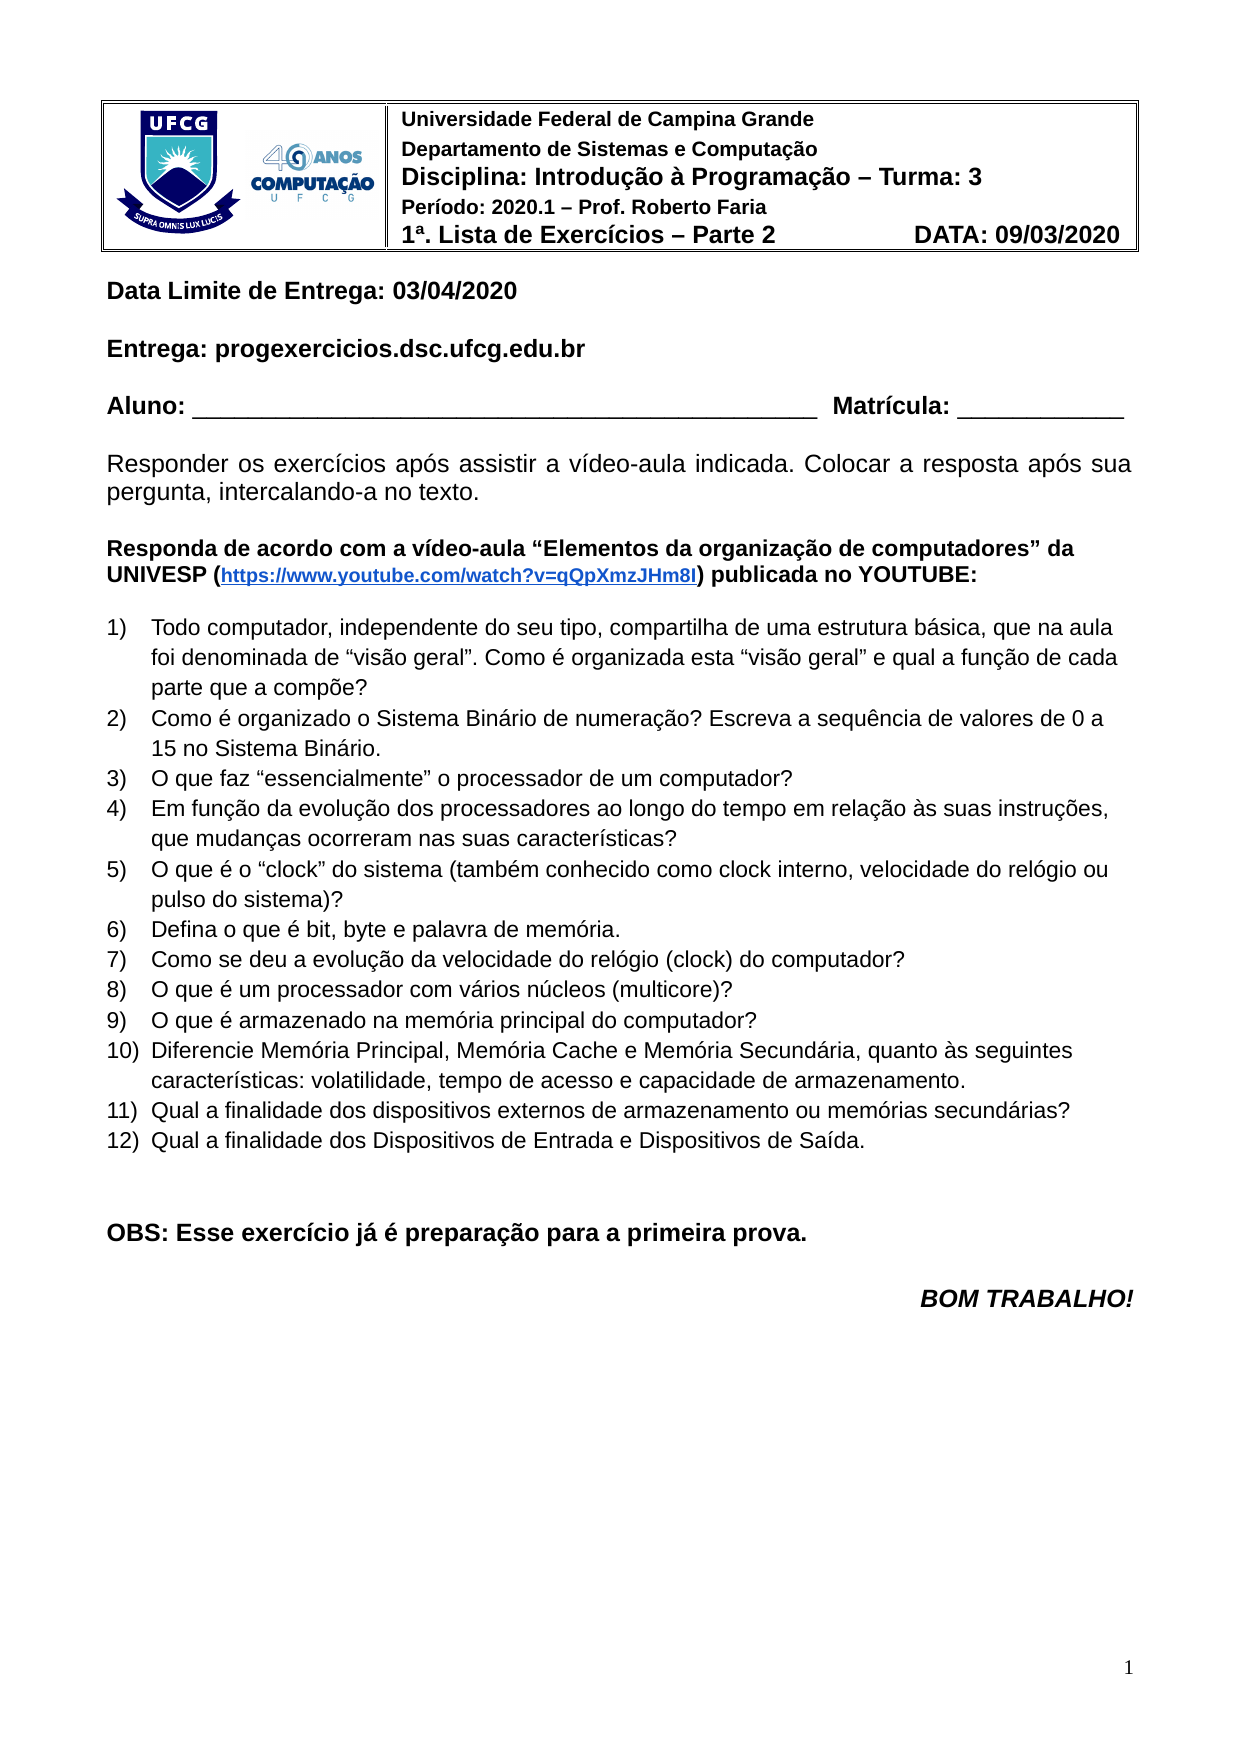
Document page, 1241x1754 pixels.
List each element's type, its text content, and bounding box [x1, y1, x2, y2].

list Diferencie Memória Principal, Memória Cache e Memória Secundária, quanto às seguintes características: volatilidade, tempo de acesso e capacidade de armazenamento. [106, 1037, 1134, 1093]
table_header Universidade Federal de Campina Grande Departamento de Sistemas e Computação Disciplina: Introdução à Programação – Turma: 3 Período: 2020.1 – Prof. Roberto Faria 1ª. Lista de Exercícios – Parte 2 DATA: 09/03/2020 [386, 104, 1136, 249]
list Como é organizado o Sistema Binário de numeração? Escreva a sequência de valores de 0 a 15 no Sistema Binário. [106, 704, 1134, 761]
list Todo computador, independente do seu tipo, compartilha de uma estrutura básica, que na aula foi denominada de “visão geral”. Como é organizada esta “visão geral” e qual a função de cada parte que a compõe? [106, 614, 1134, 701]
list Em função da evolução dos processadores ao longo do tempo em relação às suas instruções, que mudanças ocorreram nas suas características? [106, 795, 1134, 852]
list O que é o “clock” do sistema (também conhecido como clock interno, velocidade do relógio ou pulso do sistema)? [106, 856, 1134, 912]
list Qual a finalidade dos Dispositivos de Entrada e Dispositivos de Saída. [106, 1127, 1134, 1154]
list O que faz “essencialmente” o processador de um computador? [106, 765, 1134, 791]
text Entrega: progexercicios.dsc.ufcg.edu.br [106, 333, 1134, 362]
text Responder os exercícios após assistir a vídeo-aula indicada. Colocar a resposta após sua pergunta, intercalando-a no texto. [106, 448, 1134, 506]
text Responda de acordo com a vídeo-aula “Elementos da organização de computadores” da UNIVESP (https://www.youtube.com/watch?v=qQpXmzJHm8I) publicada no YOUTUBE: [106, 535, 1134, 587]
list Como se deu a evolução da velocidade do relógio (clock) do computador? [106, 946, 1134, 972]
list Defina o que é bit, byte e palavra de memória. [106, 916, 1134, 942]
list OBS: Esse exercício já é preparação para a primeira prova. [106, 1218, 1134, 1247]
text Data Limite de Entrega: 03/04/2020 [106, 276, 1134, 305]
list Qual a finalidade dos dispositivos externos de armazenamento ou memórias secundárias? [106, 1097, 1134, 1123]
text Aluno: _____________________________________________ Matrícula: ____________ [106, 391, 1134, 420]
list O que é um processador com vários núcleos (multicore)? [106, 976, 1134, 1003]
picture [245, 130, 379, 220]
list O que é armazenado na memória principal do computador? [106, 1007, 1134, 1033]
list BOM TRABALHO! [106, 1284, 1134, 1313]
table_header [104, 104, 386, 249]
